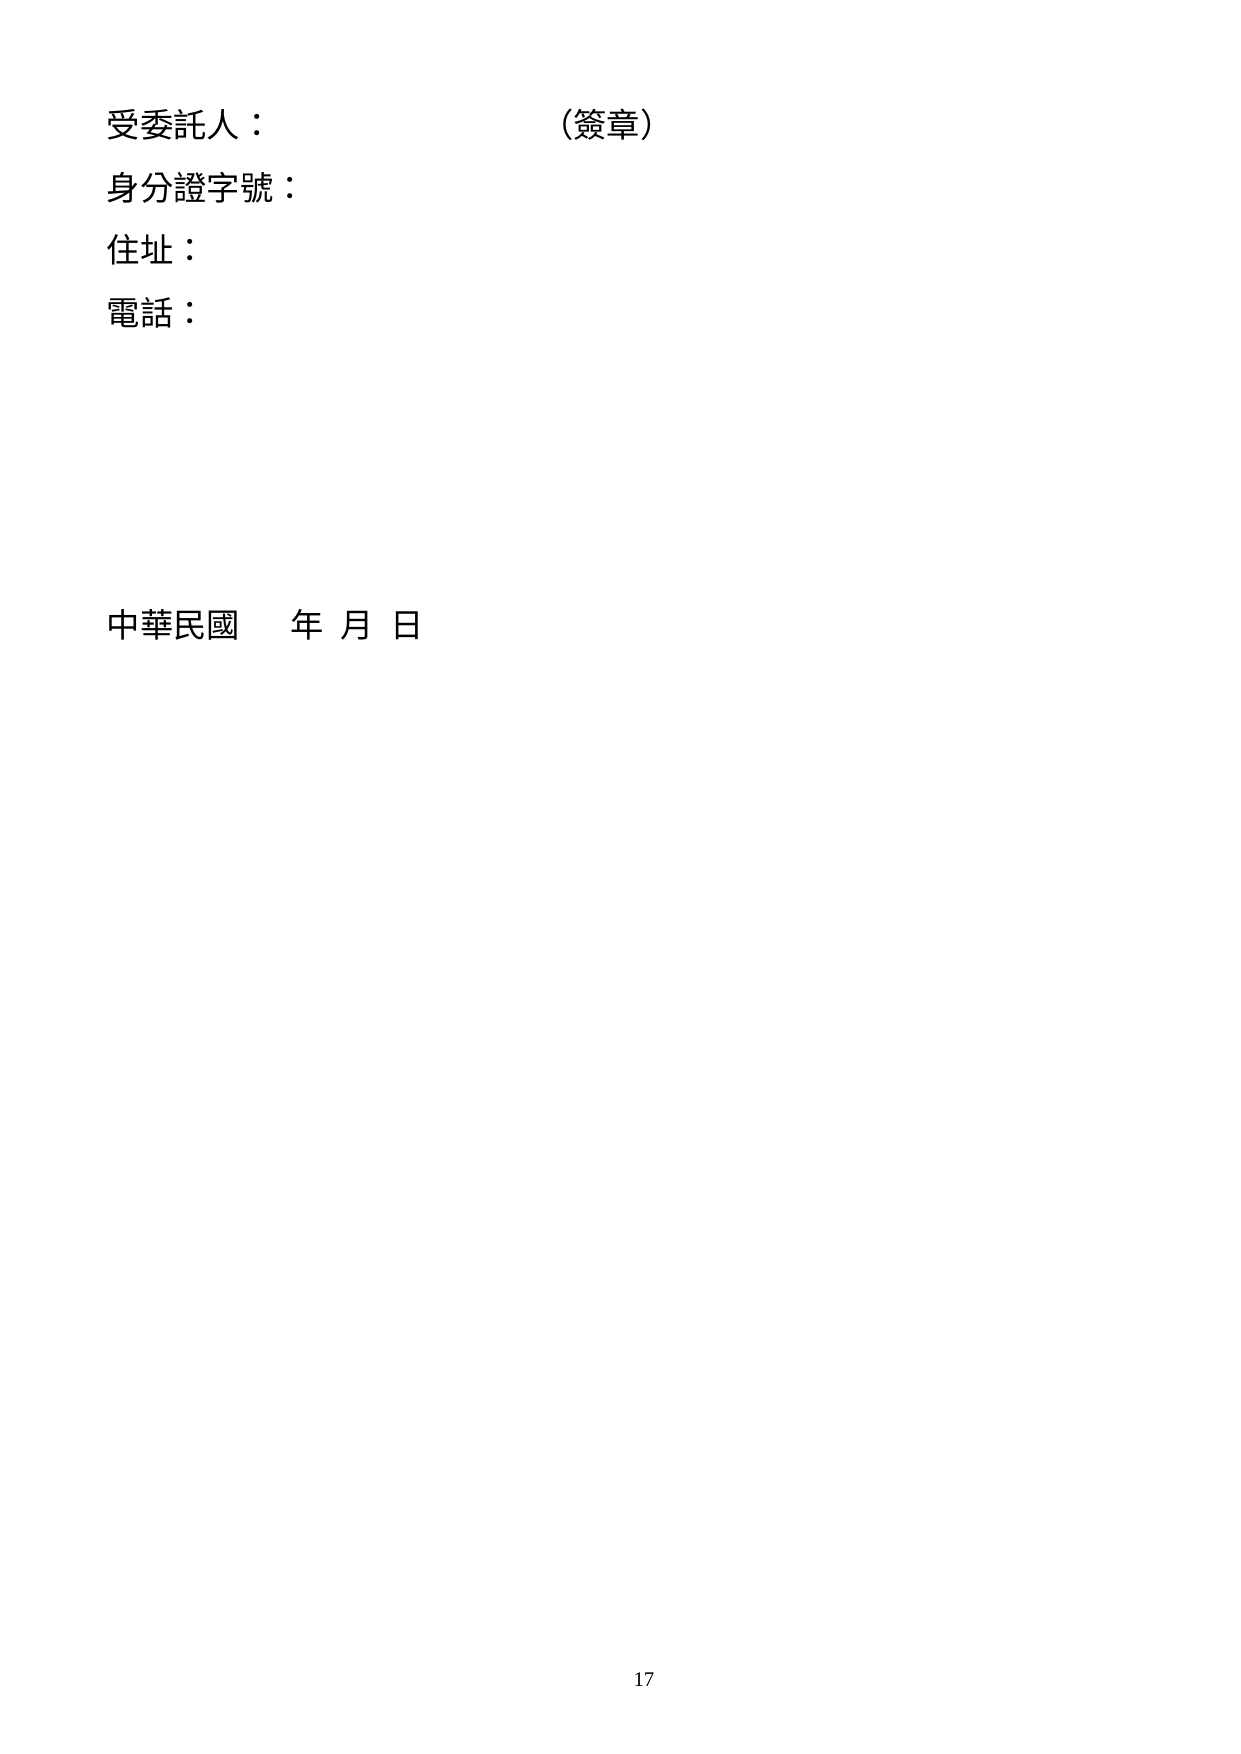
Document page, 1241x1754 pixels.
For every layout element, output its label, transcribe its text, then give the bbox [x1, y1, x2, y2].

text 受委託人： （簽章） [106, 82, 1181, 144]
text 身分證字號： [106, 144, 1181, 207]
text 電話： [106, 269, 1181, 332]
text 住址： [106, 207, 1181, 269]
text 中華民國 年 月 日 [106, 582, 1181, 644]
